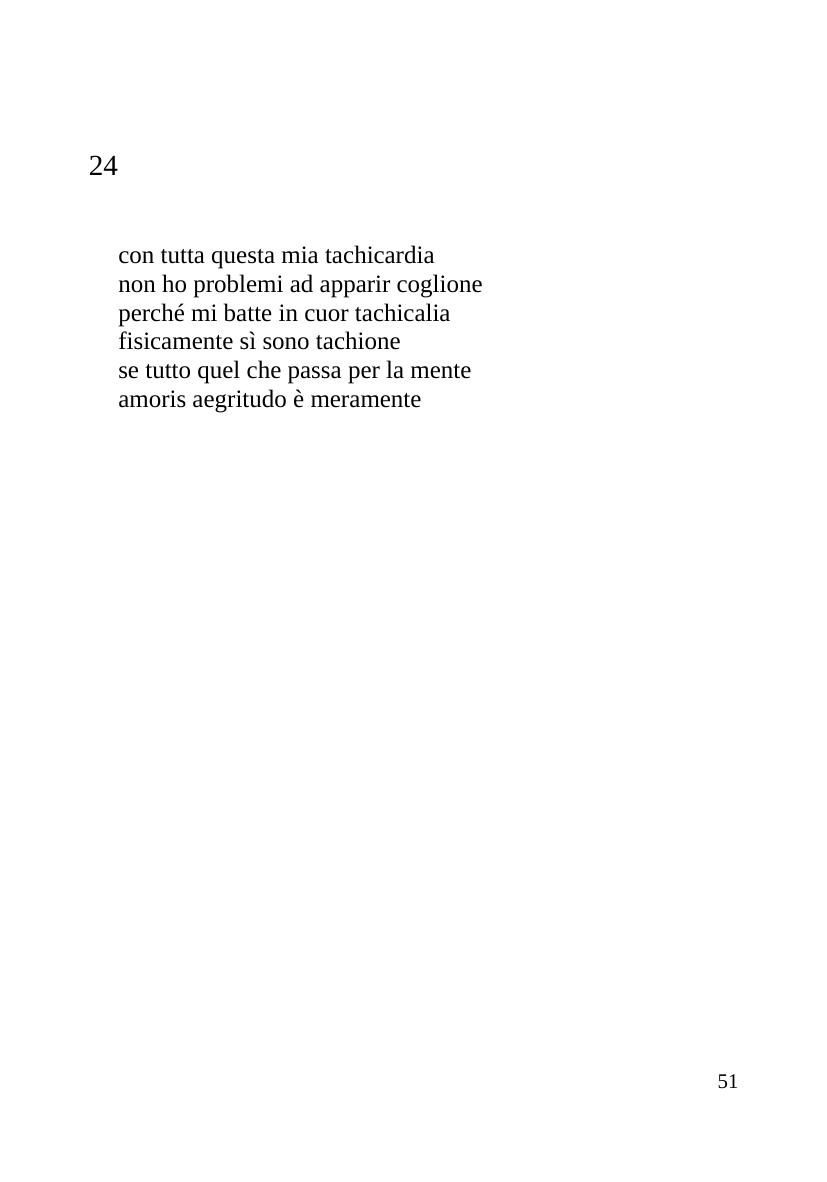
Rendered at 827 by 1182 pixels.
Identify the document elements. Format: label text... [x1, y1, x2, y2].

text non ho problemi ad apparir coglione [88, 269, 738, 298]
text con tutta questa mia tachicardia [88, 240, 738, 269]
text 24 [88, 148, 738, 181]
text perché mi batte in cuor tachicalia [88, 298, 738, 326]
text se tutto quel che passa per la mente [88, 355, 738, 384]
text amoris aegritudo è meramente [88, 384, 738, 413]
text fisicamente sì sono tachione [88, 326, 738, 355]
